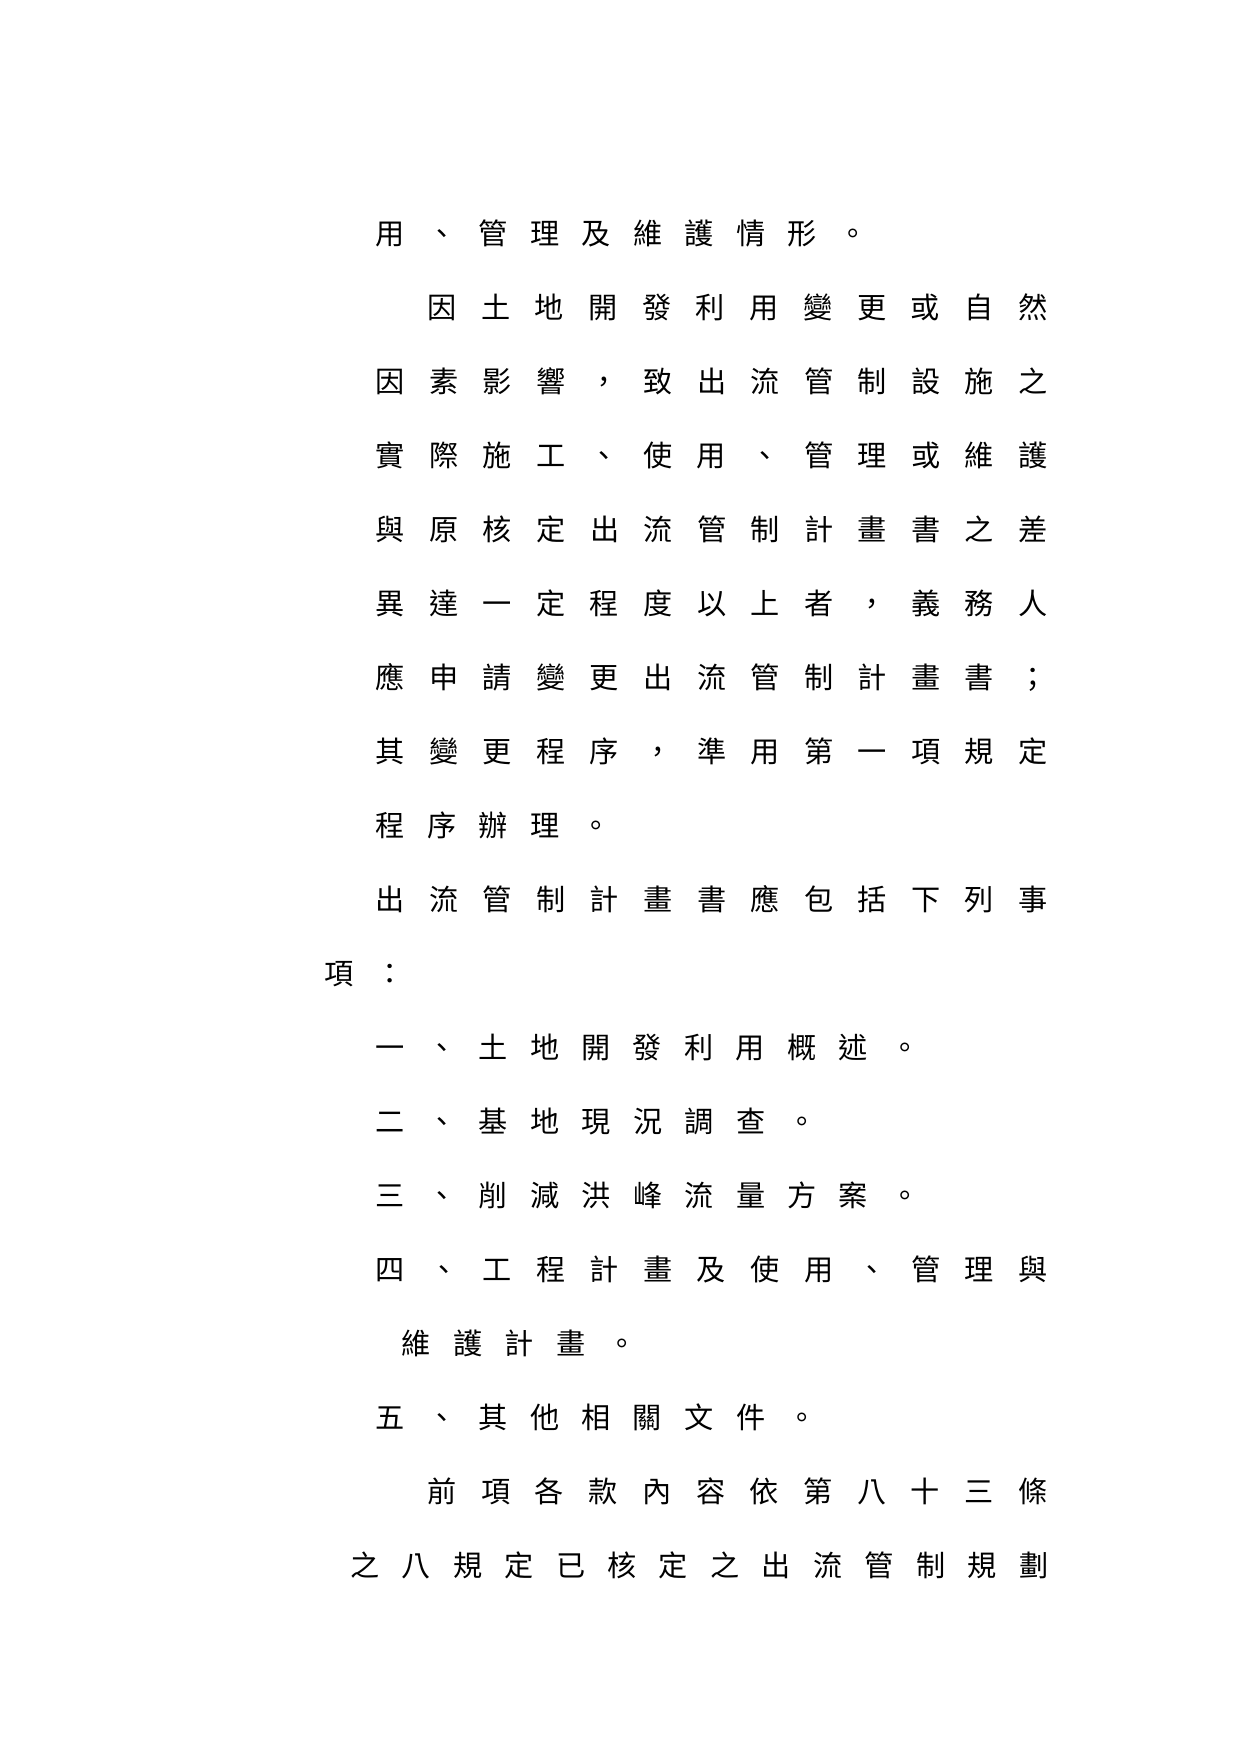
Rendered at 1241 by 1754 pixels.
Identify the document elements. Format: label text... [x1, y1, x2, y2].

text 一、土地開發利用概述。 [351, 1008, 1070, 1082]
text 四、工程計畫及使用、管理與維護計畫。 [351, 1230, 1070, 1378]
text 三、削減洪峰流量方案。 [351, 1156, 1070, 1230]
text 出流管制計畫書核定後，義務人應依其內容施工、使用、管理及維護，並於完工後定期檢查作成檢查紀錄，送直轄市、縣（市）主管機關備查；直轄市、縣（市）主管機關得監督查核其出流管制設施施工、使用、管理及維護情形。 [362, 195, 1070, 269]
text 因土地開發利用變更或自然因素影響，致出流管制設施之實際施工、使用、管理或維護與原核定出流管制計畫書之差異達一定程度以上者，義務人應申請變更出流管制計畫書；其變更程序，準用第一項規定程序辦理。 [361, 269, 1070, 861]
text 二、基地現況調查。 [351, 1082, 1070, 1156]
text 五、其他相關文件。 [351, 1378, 1070, 1452]
text 出流管制計畫書應包括下列事項： [299, 861, 1070, 1008]
text 前項各款內容依第八十三條之八規定已核定之出流管制規劃 [347, 1452, 1070, 1600]
